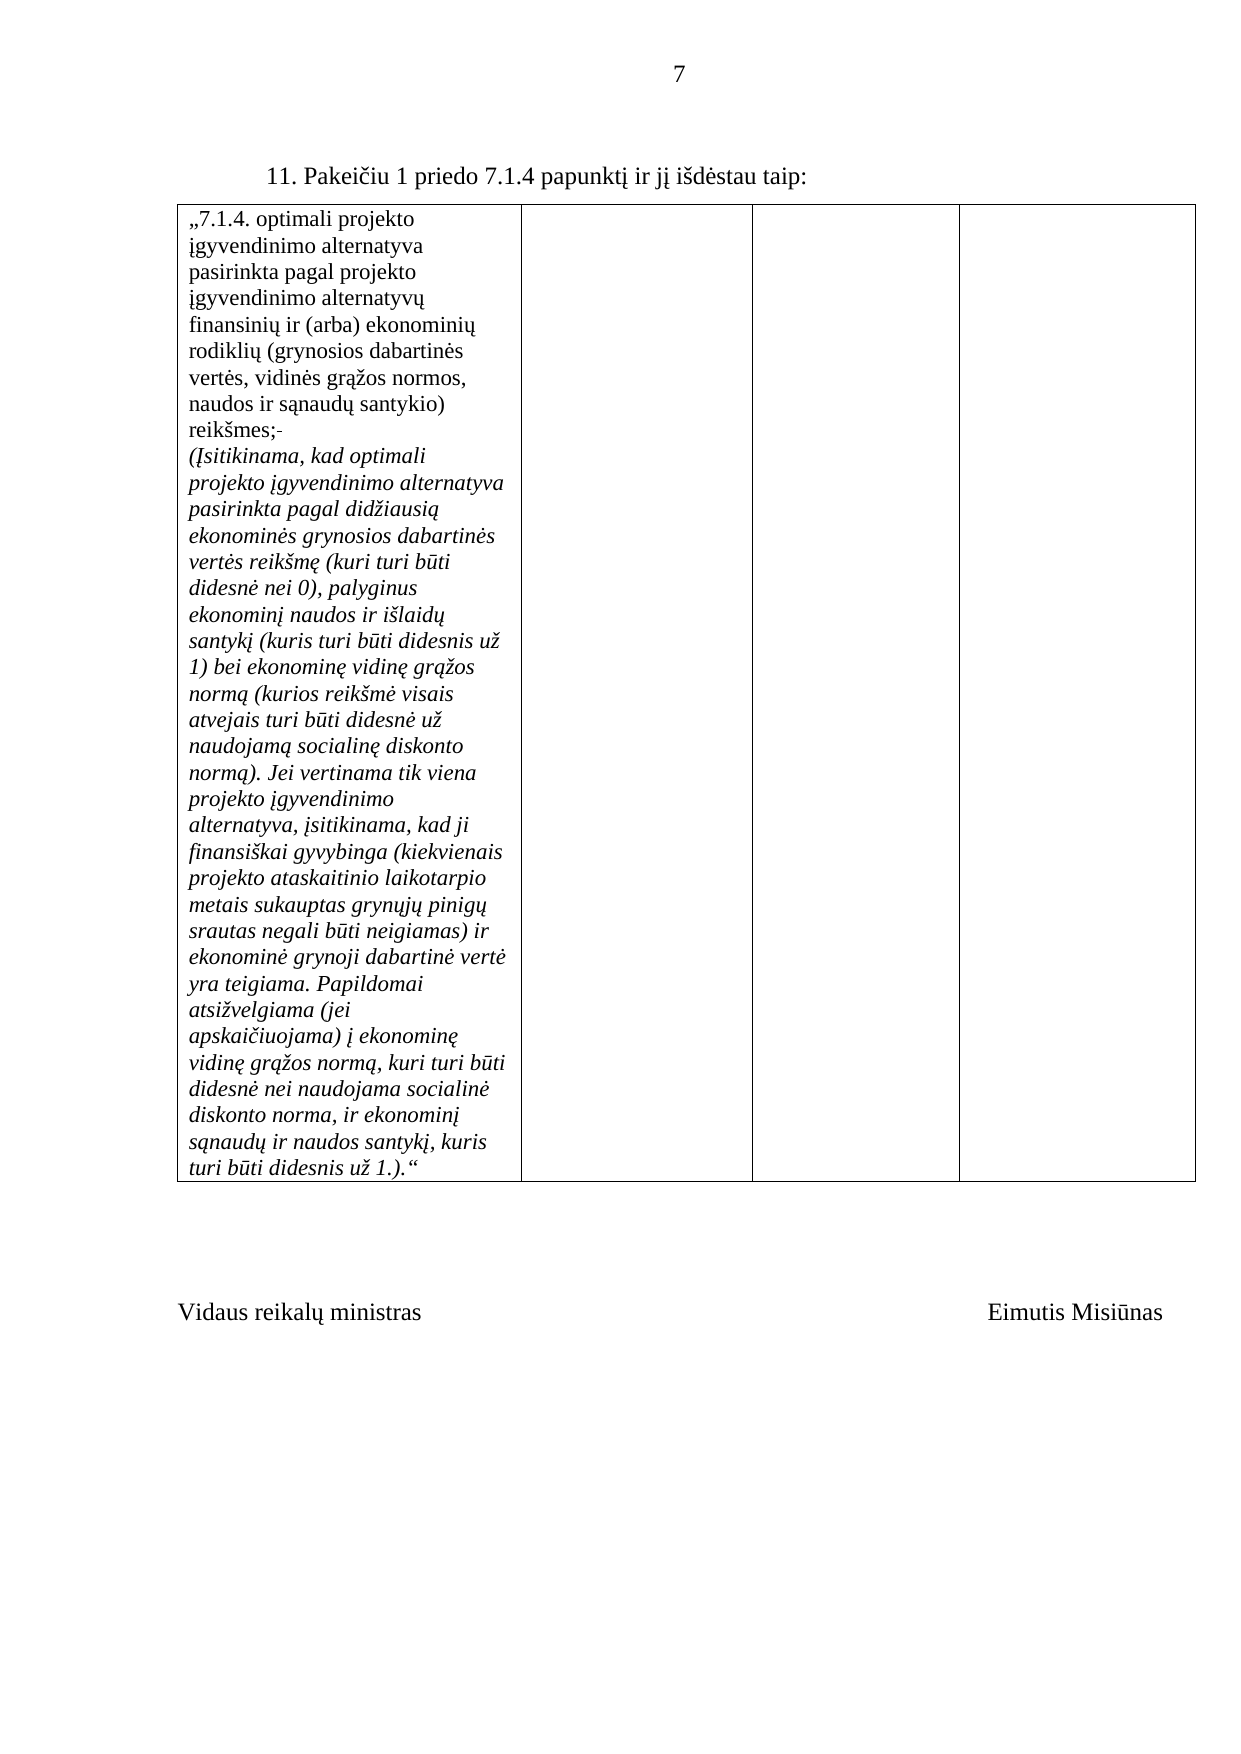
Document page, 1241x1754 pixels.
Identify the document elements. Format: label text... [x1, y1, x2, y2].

table_header [753, 205, 959, 1181]
table_header „7.1.4. optimali projekto įgyvendinimo alternatyva pasirinkta pagal projekto įgyvendinimo alternatyvų finansinių ir (arba) ekonominių rodiklių (grynosios dabartinės vertės, vidinės grąžos normos, naudos ir sąnaudų santykio) reikšmes; (Įsitikinama, kad optimali projekto įgyvendinimo alternatyva pasirinkta pagal didžiausią ekonominės grynosios dabartinės vertės reikšmę (kuri turi būti didesnė nei 0), palyginus ekonominį naudos ir išlaidų santykį (kuris turi būti didesnis už 1) bei ekonominę vidinę grąžos normą (kurios reikšmė visais atvejais turi būti didesnė už naudojamą socialinę diskonto normą). Jei vertinama tik viena projekto įgyvendinimo alternatyva, įsitikinama, kad ji finansiškai gyvybinga (kiekvienais projekto ataskaitinio laikotarpio metais sukauptas grynųjų pinigų srautas negali būti neigiamas) ir ekonominė grynoji dabartinė vertė yra teigiama. Papildomai atsižvelgiama (jei apskaičiuojama) į ekonominę vidinę grąžos normą, kuri turi būti didesnė nei naudojama socialinė diskonto norma, ir ekonominį sąnaudų ir naudos santykį, kuris turi būti didesnis už 1.).“ [178, 205, 521, 1181]
text 11. Pakeičiu 1 priedo 7.1.4 papunktį ir jį išdėstau taip: [266, 161, 1181, 190]
table_header [522, 205, 752, 1181]
text Vidaus reikalų ministras Eimutis Misiūnas [177, 1297, 1181, 1325]
table_header [960, 205, 1195, 1181]
